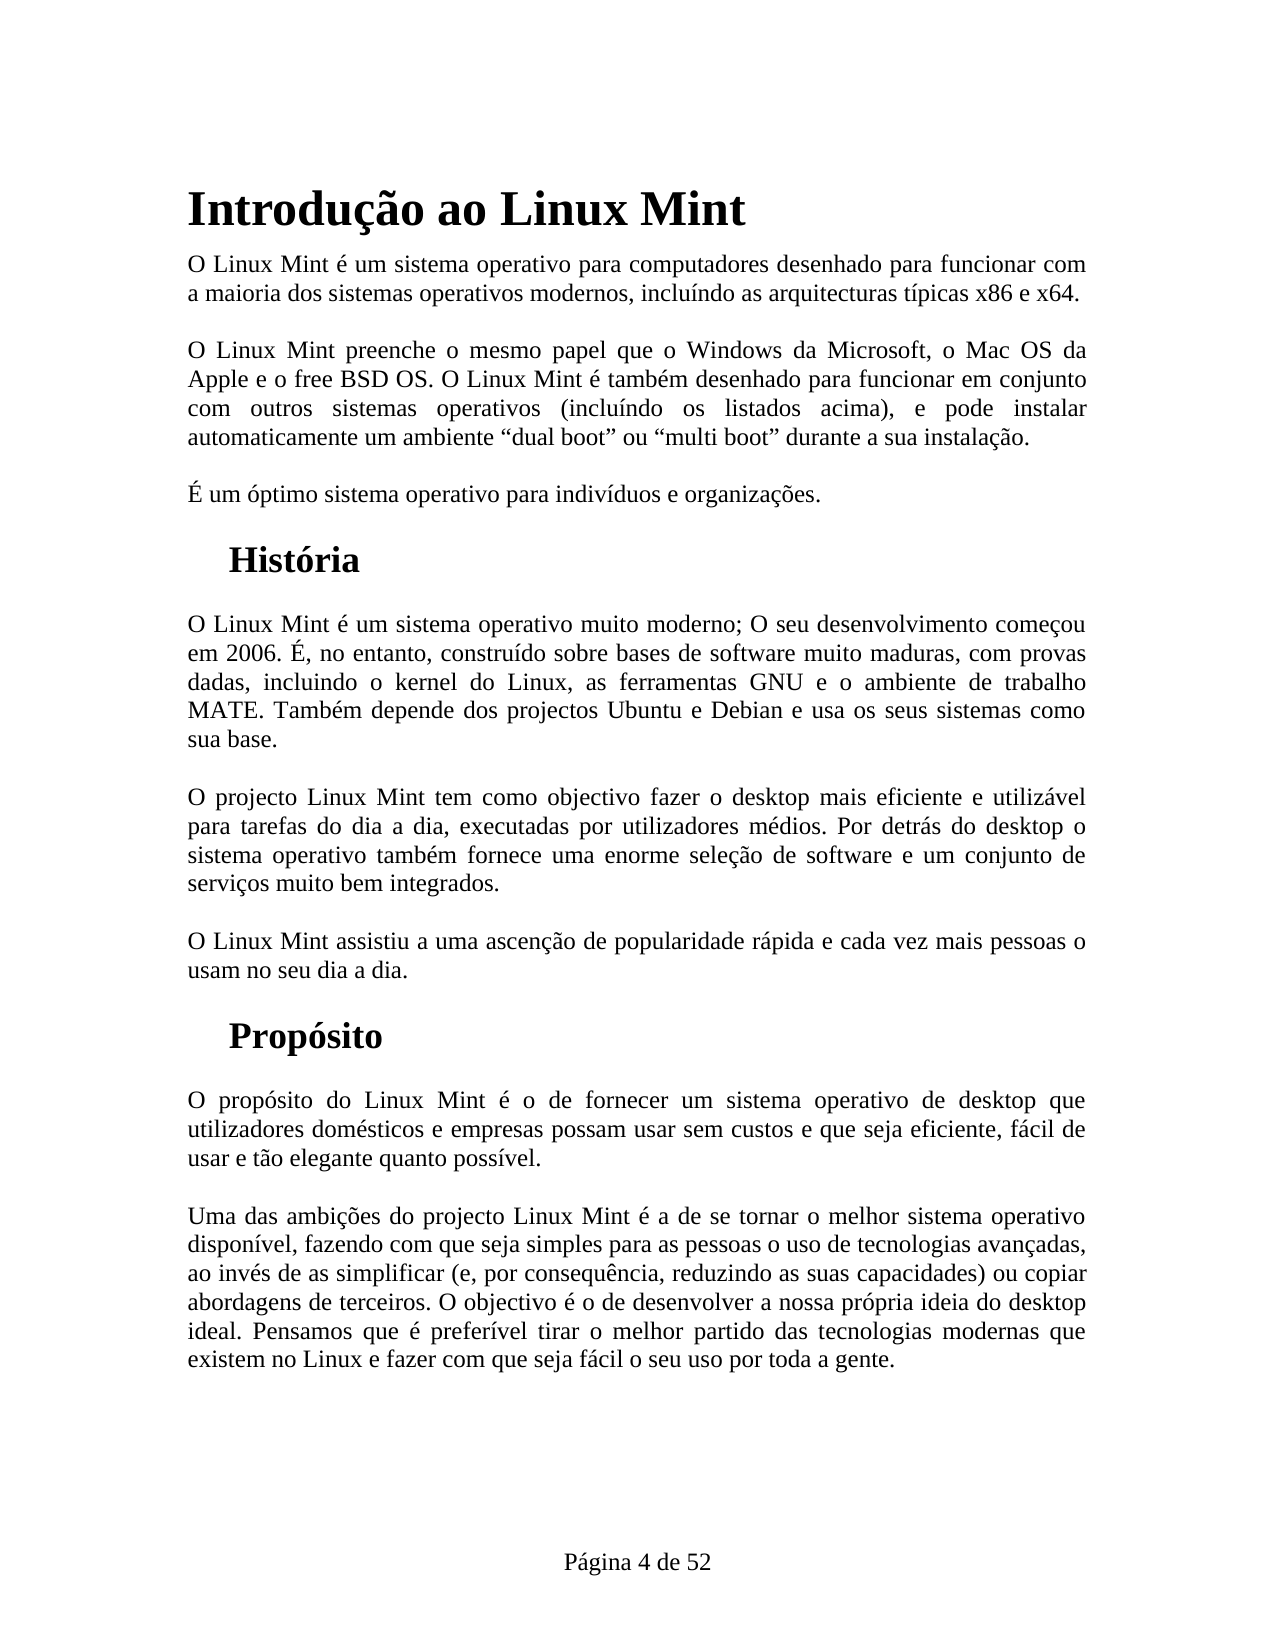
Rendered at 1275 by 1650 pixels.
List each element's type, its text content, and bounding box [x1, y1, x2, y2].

subtitle História [187, 537, 1087, 580]
text O projecto Linux Mint tem como objectivo fazer o desktop mais eficiente e utilizável para tarefas do dia a dia, executadas por utilizadores médios. Por detrás do desktop o sistema operativo também fornece uma enorme seleção de software e um conjunto de serviços muito bem integrados. [187, 782, 1087, 897]
subtitle Introdução ao Linux Mint [187, 179, 1087, 237]
text Uma das ambições do projecto Linux Mint é a de se tornar o melhor sistema operativo disponível, fazendo com que seja simples para as pessoas o uso de tecnologias avançadas, ao invés de as simplificar (e, por consequência, reduzindo as suas capacidades) ou copiar abordagens de terceiros. O objectivo é o de desenvolver a nossa própria ideia do desktop ideal. Pensamos que é preferível tirar o melhor partido das tecnologias modernas que existem no Linux e fazer com que seja fácil o seu uso por toda a gente. [187, 1201, 1087, 1373]
text É um óptimo sistema operativo para indivíduos e organizações. [187, 479, 1087, 508]
text O propósito do Linux Mint é o de fornecer um sistema operativo de desktop que utilizadores domésticos e empresas possam usar sem custos e que seja eficiente, fácil de usar e tão elegante quanto possível. [187, 1085, 1087, 1172]
text O Linux Mint assistiu a uma ascenção de popularidade rápida e cada vez mais pessoas o usam no seu dia a dia. [187, 926, 1087, 984]
text O Linux Mint é um sistema operativo para computadores desenhado para funcionar com a maioria dos sistemas operativos modernos, incluíndo as arquitecturas típicas x86 e x64. [187, 249, 1087, 307]
text O Linux Mint é um sistema operativo muito moderno; O seu desenvolvimento começou em 2006. É, no entanto, construído sobre bases de software muito maduras, com provas dadas, incluindo o kernel do Linux, as ferramentas GNU e o ambiente de trabalho MATE. Também depende dos projectos Ubuntu e Debian e usa os seus sistemas como sua base. [187, 609, 1087, 753]
subtitle Propósito [187, 1013, 1087, 1056]
text O Linux Mint preenche o mesmo papel que o Windows da Microsoft, o Mac OS da Apple e o free BSD OS. O Linux Mint é também desenhado para funcionar em conjunto com outros sistemas operativos (incluíndo os listados acima), e pode instalar automaticamente um ambiente “dual boot” ou “multi boot” durante a sua instalação. [187, 335, 1087, 450]
